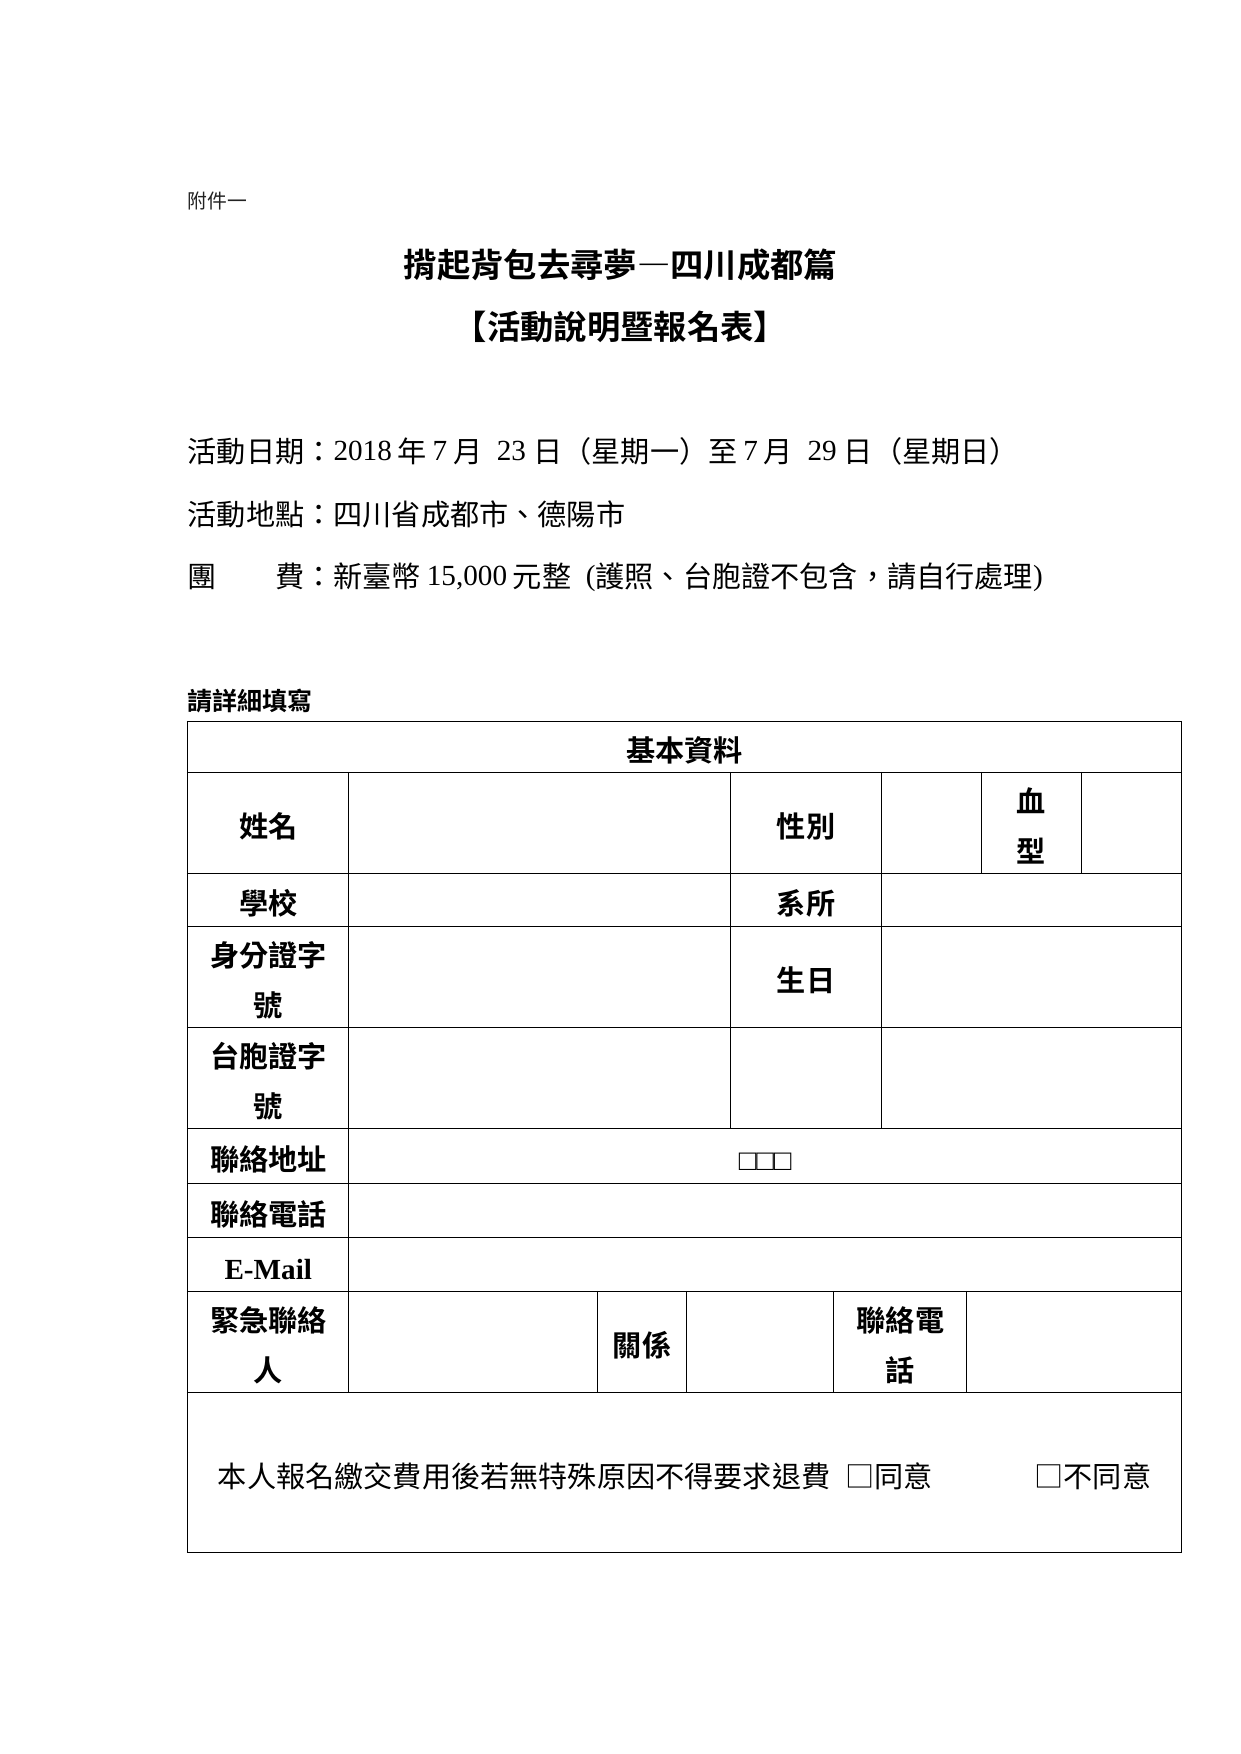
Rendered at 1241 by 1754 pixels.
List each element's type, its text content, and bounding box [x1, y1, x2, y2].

table_cell [349, 1238, 1181, 1291]
table_cell 身分證字號 [188, 927, 348, 1027]
table_cell 關係 [598, 1292, 686, 1392]
table_cell [1082, 773, 1181, 873]
table_cell [349, 874, 730, 926]
table_cell 系所 [731, 874, 881, 926]
table_cell [349, 1028, 730, 1128]
table_cell 本人報名繳交費用後若無特殊原因不得要求退費 □同意 □不同意 [188, 1393, 1181, 1552]
table_cell [349, 773, 730, 873]
text 請詳細填寫 [187, 658, 1053, 721]
text 【活動說明暨報名表】 [187, 283, 1053, 346]
table_cell 性別 [731, 773, 881, 873]
table_cell [349, 927, 730, 1027]
table_cell 聯絡電話 [188, 1184, 348, 1237]
text 活動地點：四川省成都市、德陽市 [187, 471, 1053, 533]
table_cell [349, 1184, 1181, 1237]
text 揹起背包去尋夢—四川成都篇 [187, 221, 1053, 283]
table_header 基本資料 [188, 722, 1181, 772]
table_cell □□□ [349, 1129, 1181, 1182]
table_cell 聯絡地址 [188, 1129, 348, 1182]
table_cell [731, 1028, 881, 1128]
table_cell [967, 1292, 1181, 1392]
table_cell 血 型 [982, 773, 1081, 873]
table_cell [882, 927, 1181, 1027]
table_cell 緊急聯絡人 [188, 1292, 348, 1392]
table_cell 姓名 [188, 773, 348, 873]
table_cell 生日 [731, 927, 881, 1027]
table_cell [882, 874, 1181, 926]
text 活動日期：2018年7月 23 日（星期一）至7月 29 日（星期日） [187, 408, 1053, 471]
table_cell 聯絡電話 [834, 1292, 966, 1392]
text 團 費：新臺幣15,000元整 (護照、台胞證不包含，請自行處理) [187, 533, 1053, 596]
table_cell [687, 1292, 833, 1392]
table_cell [882, 1028, 1181, 1128]
table_cell 台胞證字號 [188, 1028, 348, 1128]
table_cell [349, 1292, 597, 1392]
text 附件一 [187, 158, 1053, 221]
table_cell 學校 [188, 874, 348, 926]
table_cell [882, 773, 981, 873]
table_cell E-Mail [188, 1238, 348, 1291]
